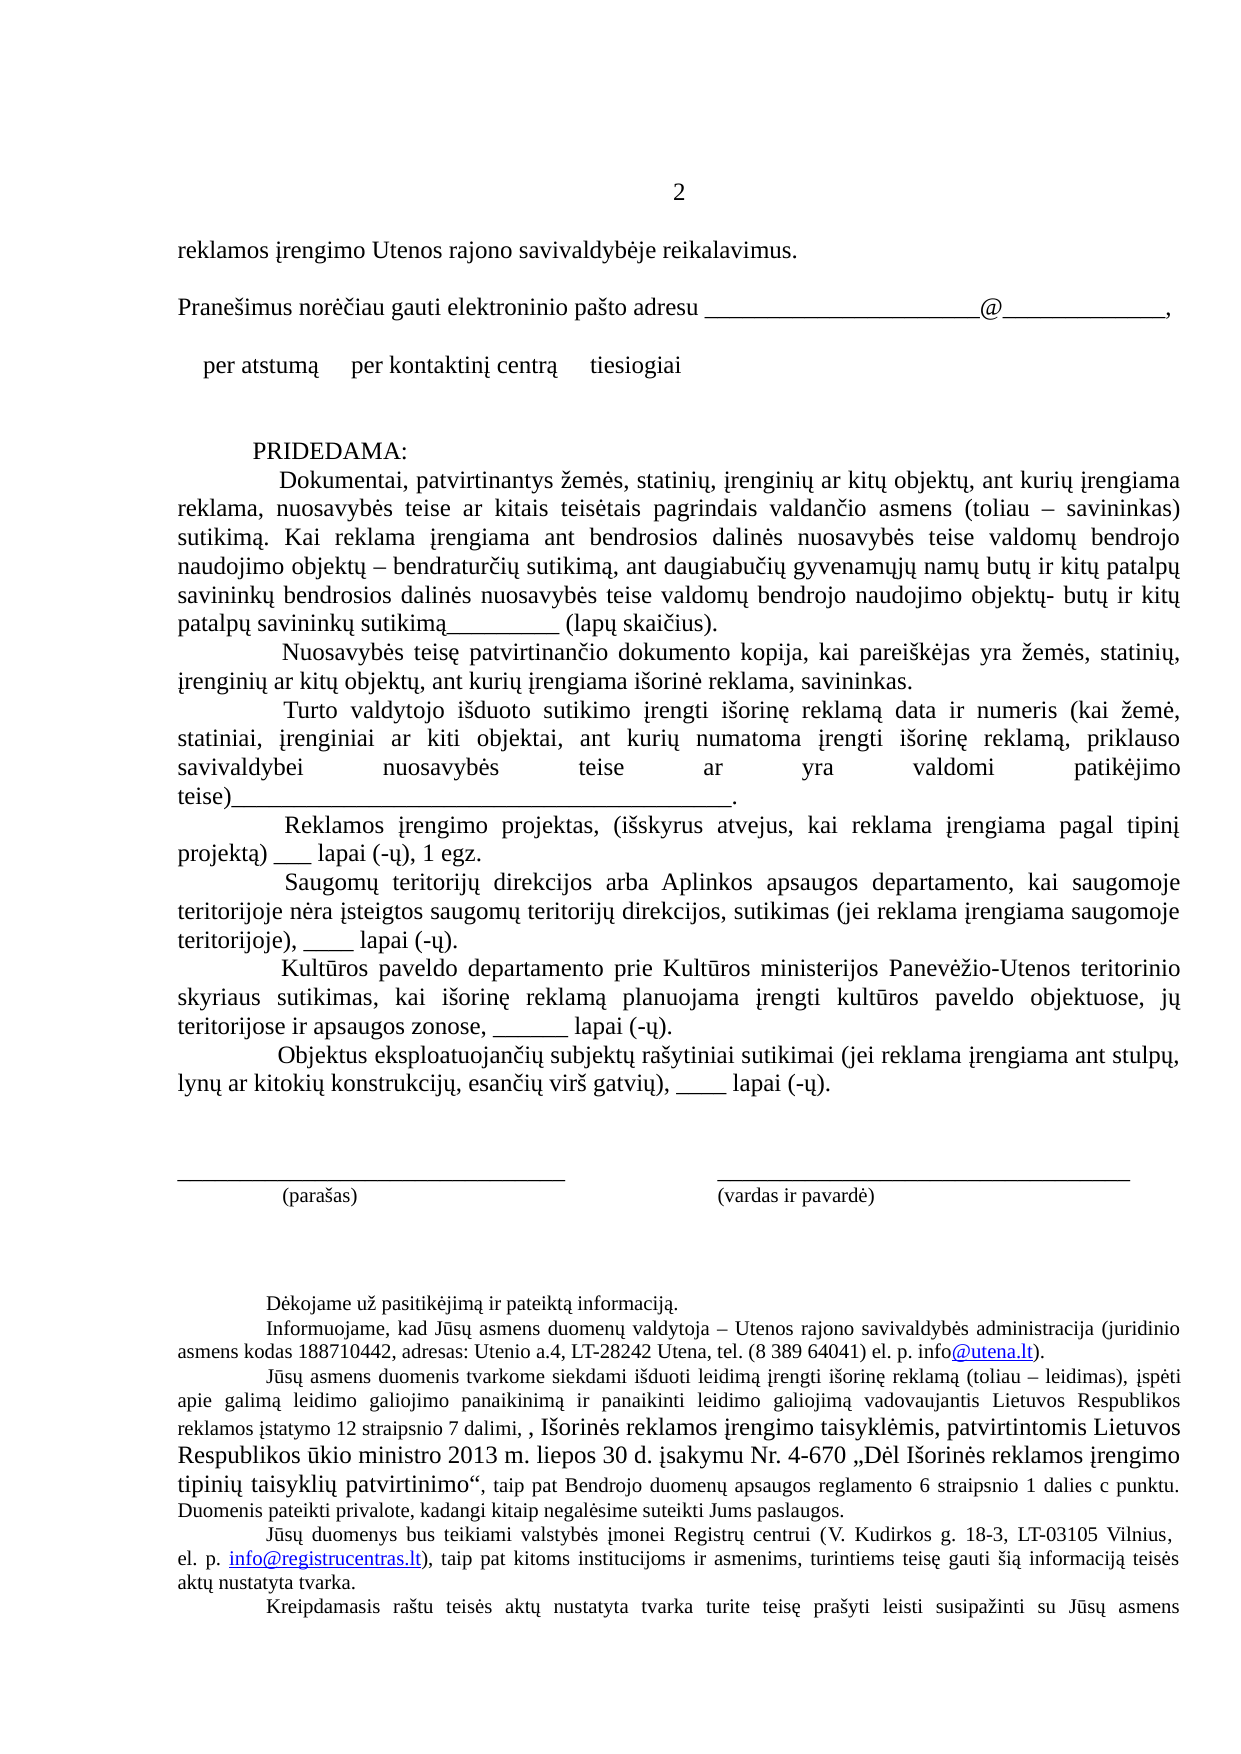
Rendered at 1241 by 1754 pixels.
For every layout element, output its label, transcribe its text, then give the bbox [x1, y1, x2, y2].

text reklamos įrengimo Utenos rajono savivaldybėje reikalavimus. [177, 235, 1181, 263]
text Pranešimus norėčiau gauti elektroninio pašto adresu ______________________@_____________, [177, 292, 1181, 321]
text  Nuosavybės teisę patvirtinančio dokumento kopija, kai pareiškėjas yra žemės, statinių, įrenginių ar kitų objektų, ant kurių įrengiama išorinė reklama, savininkas. [177, 637, 1181, 695]
text Dėkojame už pasitikėjimą ir pateiktą informaciją. [177, 1291, 1181, 1315]
text  Kultūros paveldo departamento prie Kultūros ministerijos Panevėžio-Utenos teritorinio skyriaus sutikimas, kai išorinę reklamą planuojama įrengti kultūros paveldo objektuose, jų teritorijose ir apsaugos zonose, ______ lapai (-ų). [177, 953, 1181, 1040]
text _______________________________ _________________________________ [177, 1155, 1181, 1183]
text Jūsų duomenys bus teikiami valstybės įmonei Registrų centrui (V. Kudirkos g. 18-3, LT-03105 Vilnius, el. p. info@registrucentras.lt), taip pat kitoms institucijoms ir asmenims, turintiems teisę gauti šią informaciją teisės aktų nustatyta tvarka. [177, 1522, 1181, 1594]
text (parašas) (vardas ir pavardė) [177, 1183, 1181, 1207]
text Informuojame, kad Jūsų asmens duomenų valdytoja – Utenos rajono savivaldybės administracija (juridinio asmens kodas 188710442, adresas: Utenio a.4, LT-28242 Utena, tel. (8 389 64041) el. p. info@utena.lt). [177, 1315, 1181, 1363]
text  Objektus eksploatuojančių subjektų rašytiniai sutikimai (jei reklama įrengiama ant stulpų, lynų ar kitokių konstrukcijų, esančių virš gatvių), ____ lapai (-ų). [177, 1040, 1181, 1097]
text  Reklamos įrengimo projektas, (išskyrus atvejus, kai reklama įrengiama pagal tipinį projektą) ___ lapai (-ų), 1 egz. [177, 810, 1181, 867]
text  Turto valdytojo išduoto sutikimo įrengti išorinę reklamą data ir numeris (kai žemė, statiniai, įrenginiai ar kiti objektai, ant kurių numatoma įrengti išorinę reklamą, priklauso savivaldybei nuosavybės teise ar yra valdomi patikėjimo teise)________________________________________. [177, 695, 1181, 810]
text  Dokumentai, patvirtinantys žemės, statinių, įrenginių ar kitų objektų, ant kurių įrengiama reklama, nuosavybės teise ar kitais teisėtais pagrindais valdančio asmens (toliau – savininkas) sutikimą. Kai reklama įrengiama ant bendrosios dalinės nuosavybės teise valdomų bendrojo naudojimo objektų – bendraturčių sutikimą, ant daugiabučių gyvenamųjų namų butų ir kitų patalpų savininkų bendrosios dalinės nuosavybės teise valdomų bendrojo naudojimo objektų- butų ir kitų patalpų savininkų sutikimą_________ (lapų skaičius). [177, 465, 1181, 637]
text  Saugomų teritorijų direkcijos arba Aplinkos apsaugos departamento, kai saugomoje teritorijoje nėra įsteigtos saugomų teritorijų direkcijos, sutikimas (jei reklama įrengiama saugomoje teritorijoje), ____ lapai (-ų). [177, 867, 1181, 953]
text PRIDEDAMA: [177, 436, 1181, 465]
text  per atstumą  per kontaktinį centrą  tiesiogiai [177, 350, 1181, 378]
text Kreipdamasis raštu teisės aktų nustatyta tvarka turite teisę prašyti leisti susipažinti su Jūsų asmens [177, 1594, 1181, 1618]
text Jūsų asmens duomenis tvarkome siekdami išduoti leidimą įrengti išorinę reklamą (toliau – leidimas), įspėti apie galimą leidimo galiojimo panaikinimą ir panaikinti leidimo galiojimą vadovaujantis Lietuvos Respublikos reklamos įstatymo 12 straipsnio 7 dalimi, , Išorinės reklamos įrengimo taisyklėmis, patvirtintomis Lietuvos Respublikos ūkio ministro 2013 m. liepos 30 d. įsakymu Nr. 4-670 „Dėl Išorinės reklamos įrengimo tipinių taisyklių patvirtinimo“, taip pat Bendrojo duomenų apsaugos reglamento 6 straipsnio 1 dalies c punktu. Duomenis pateikti privalote, kadangi kitaip negalėsime suteikti Jums paslaugos. [177, 1363, 1181, 1522]
